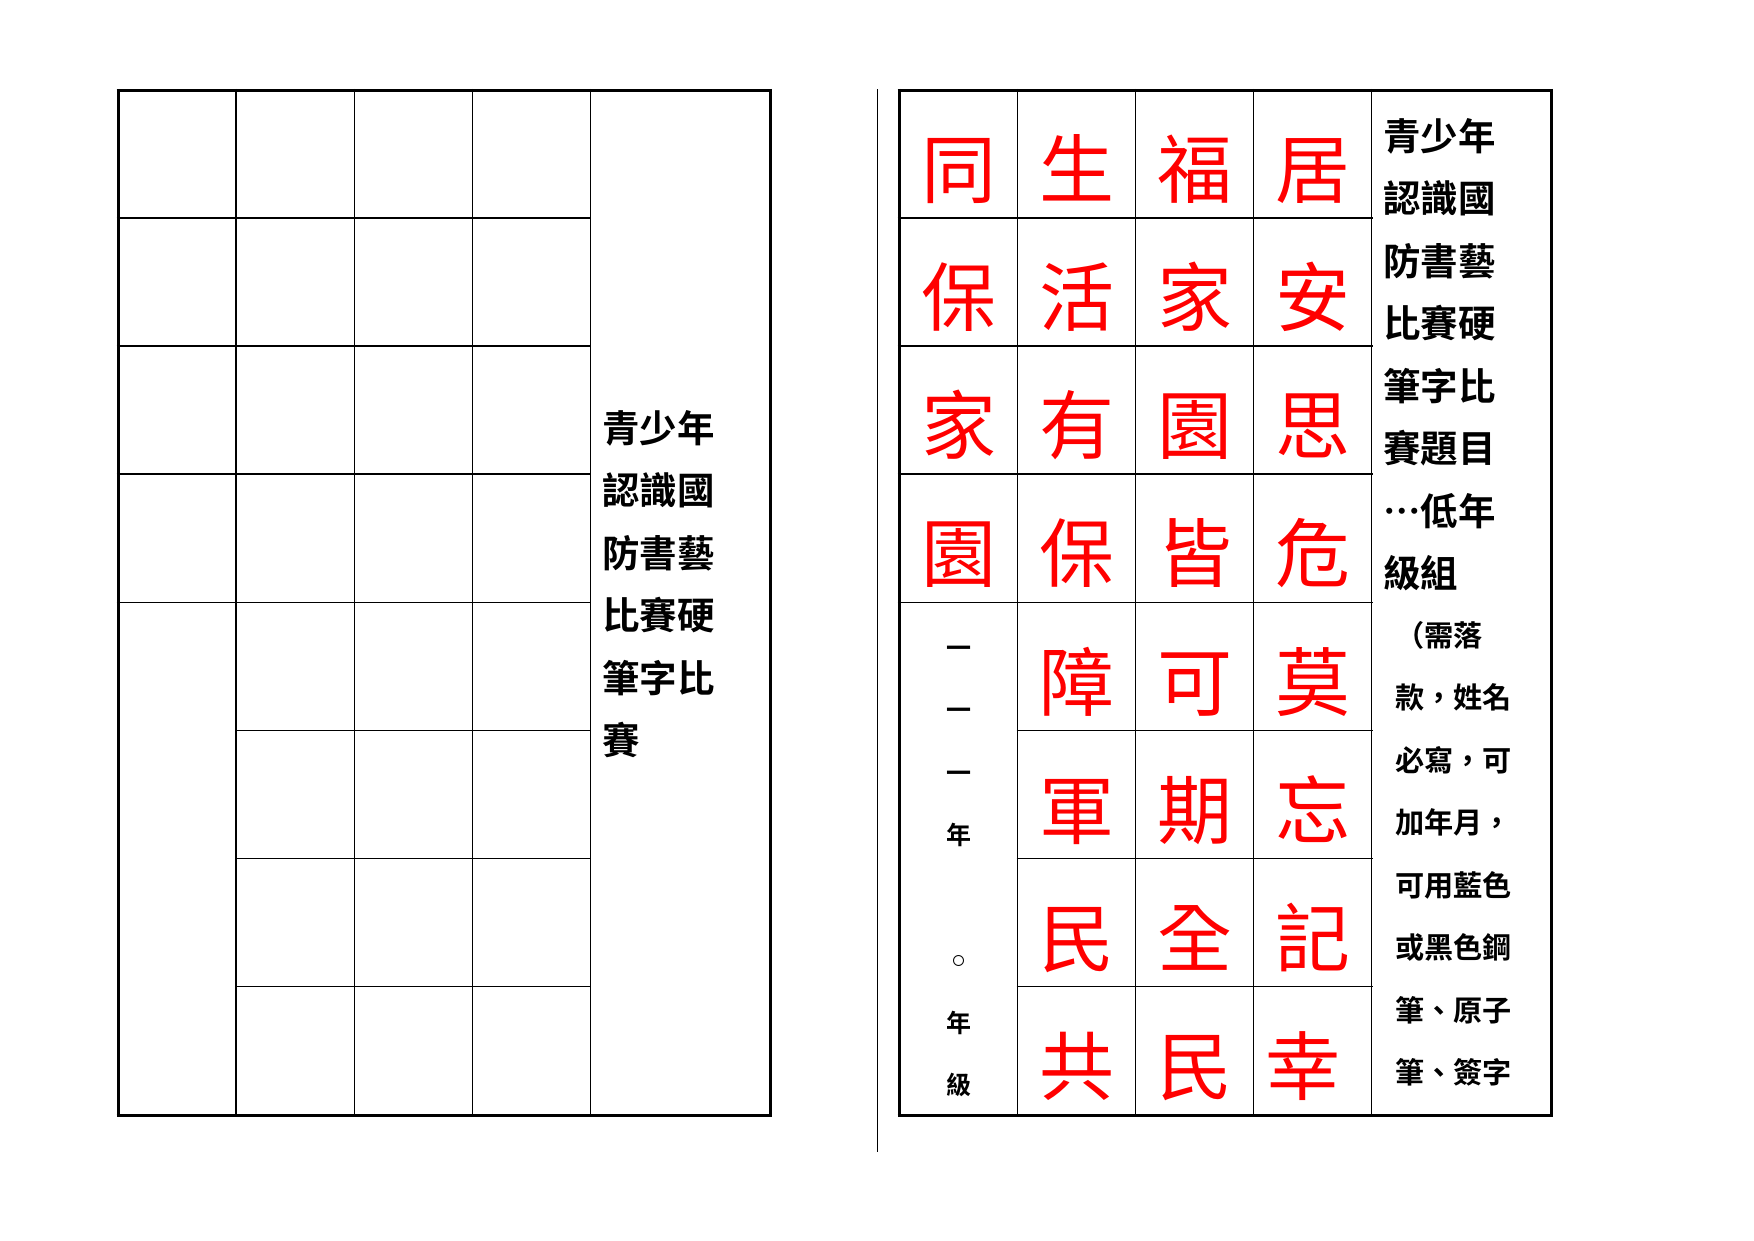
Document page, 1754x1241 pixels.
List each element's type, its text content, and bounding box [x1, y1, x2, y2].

table_cell 危 [1254, 475, 1371, 601]
table_header [120, 92, 235, 217]
table_cell [120, 603, 235, 1114]
table_cell [355, 859, 472, 986]
table_cell [120, 219, 235, 345]
table_header 福 [1136, 92, 1253, 217]
table_header 居 [1254, 92, 1371, 217]
table_header 青少年認識國防書藝比賽硬筆字比賽題目…低年級組 （需落款，姓名必寫，可加年月，可用藍色或黑色鋼筆、原子筆、簽字筆、中性筆，禁止使用鉛筆。每格二公分，二十八格） [1372, 92, 1550, 1114]
table_cell 忘 [1254, 731, 1371, 858]
table_cell 園 [1136, 347, 1253, 473]
table_cell [473, 731, 590, 858]
table_cell [473, 603, 590, 729]
table_cell 可 [1136, 603, 1253, 729]
table_header 同 [901, 92, 1017, 217]
table_cell 障 [1018, 603, 1135, 729]
table_cell [237, 219, 354, 345]
table_cell 全 [1136, 859, 1253, 986]
table_cell 思 [1254, 347, 1371, 473]
table_cell 家 [901, 347, 1017, 473]
table_cell [237, 731, 354, 858]
table_cell [355, 219, 472, 345]
table_cell 軍 [1018, 731, 1135, 858]
table_cell [473, 987, 590, 1114]
table_cell [120, 347, 235, 473]
table_cell 民 [1018, 859, 1135, 986]
table_cell 莫 [1254, 603, 1371, 729]
table_cell 保 [1018, 475, 1135, 601]
table_cell [120, 475, 235, 601]
table_cell [237, 347, 354, 473]
table_header [355, 92, 472, 217]
table_header 青少年認識國防書藝比賽硬筆字比賽 [591, 92, 769, 1114]
table_cell [355, 475, 472, 601]
table_cell [355, 347, 472, 473]
table_cell 保 [901, 219, 1017, 345]
table_cell 共 [1018, 987, 1135, 1114]
table_cell [355, 731, 472, 858]
table_header [237, 92, 354, 217]
table_cell [473, 347, 590, 473]
table_cell 園 [901, 475, 1017, 601]
table_header [473, 92, 590, 217]
table_cell [473, 859, 590, 986]
table_cell [237, 859, 354, 986]
table_cell 民 [1136, 987, 1253, 1114]
table_header 生 [1018, 92, 1135, 217]
table_cell 期 [1136, 731, 1253, 858]
table_cell 安 [1254, 219, 1371, 345]
table_cell [473, 475, 590, 601]
table_cell 皆 [1136, 475, 1253, 601]
table_cell [237, 603, 354, 729]
table_cell [473, 219, 590, 345]
table_cell 記 [1254, 859, 1371, 986]
table_cell 一 一 一 年 ○ 年 級 ○ ○ ○ 書 [901, 603, 1017, 1114]
table_cell 家 [1136, 219, 1253, 345]
table_cell 幸 [1254, 987, 1371, 1114]
table_cell [237, 987, 354, 1114]
table_cell 有 [1018, 347, 1135, 473]
table_cell [355, 987, 472, 1114]
table_cell 活 [1018, 219, 1135, 345]
table_cell [355, 603, 472, 729]
table_cell [237, 475, 354, 601]
